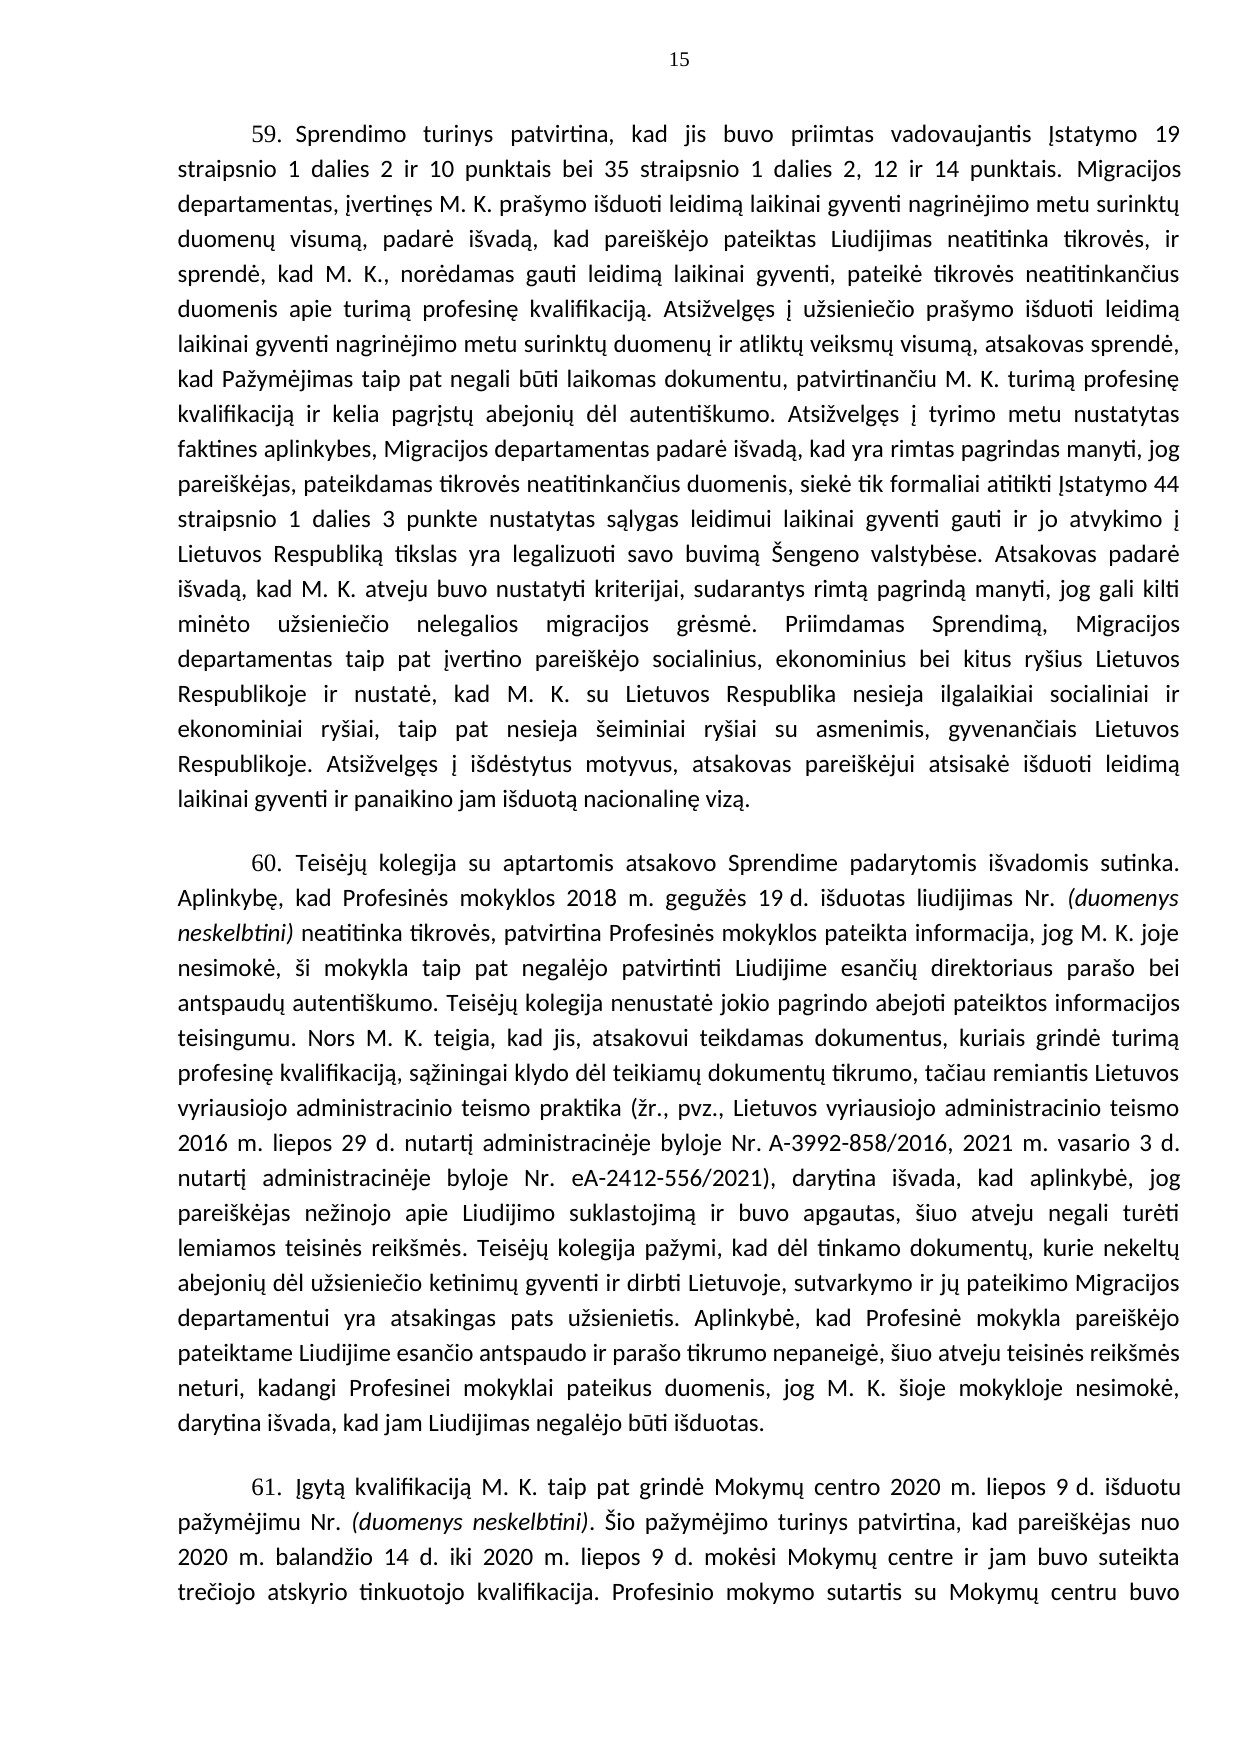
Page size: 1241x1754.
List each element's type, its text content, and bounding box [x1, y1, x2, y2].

text 61. Įgytą kvalifikaciją M. K. taip pat grindė Mokymų centro 2020 m. liepos 9 d. išduotu pažymėjimu Nr. (duomenys neskelbtini). Šio pažymėjimo turinys patvirtina, kad pareiškėjas nuo 2020 m. balandžio 14 d. iki 2020 m. liepos 9 d. mokėsi Mokymų centre ir jam buvo suteikta trečiojo atskyrio tinkuotojo kvalifikacija. Profesinio mokymo sutartis su Mokymų centru buvo [177, 1471, 1181, 1606]
text 60. Teisėjų kolegija su aptartomis atsakovo Sprendime padarytomis išvadomis sutinka. Aplinkybę, kad Profesinės mokyklos 2018 m. gegužės 19 d. išduotas liudijimas Nr. (duomenys neskelbtini) neatitinka tikrovės, patvirtina Profesinės mokyklos pateikta informacija, jog M. K. joje nesimokė, ši mokykla taip pat negalėjo patvirtinti Liudijime esančių direktoriaus parašo bei antspaudų autentiškumo. Teisėjų kolegija nenustatė jokio pagrindo abejoti pateiktos informacijos teisingumu. Nors M. K. teigia, kad jis, atsakovui teikdamas dokumentus, kuriais grindė turimą profesinę kvalifikaciją, sąžiningai klydo dėl teikiamų dokumentų tikrumo, tačiau remiantis Lietuvos vyriausiojo administracinio teismo praktika (žr., pvz., Lietuvos vyriausiojo administracinio teismo 2016 m. liepos 29 d. nutartį administracinėje byloje Nr. A-3992-858/2016, 2021 m. vasario 3 d. nutartį administracinėje byloje Nr. eA-2412-556/2021), darytina išvada, kad aplinkybė, jog pareiškėjas nežinojo apie Liudijimo suklastojimą ir buvo apgautas, šiuo atveju negali turėti lemiamos teisinės reikšmės. Teisėjų kolegija pažymi, kad dėl tinkamo dokumentų, kurie nekeltų abejonių dėl užsieniečio ketinimų gyventi ir dirbti Lietuvoje, sutvarkymo ir jų pateikimo Migracijos departamentui yra atsakingas pats užsienietis. Aplinkybė, kad Profesinė mokykla pareiškėjo pateiktame Liudijime esančio antspaudo ir parašo tikrumo nepaneigė, šiuo atveju teisinės reikšmės neturi, kadangi Profesinei mokyklai pateikus duomenis, jog M. K. šioje mokykloje nesimokė, darytina išvada, kad jam Liudijimas negalėjo būti išduotas. [177, 847, 1181, 1437]
text 59. Sprendimo turinys patvirtina, kad jis buvo priimtas vadovaujantis Įstatymo 19 straipsnio 1 dalies 2 ir 10 punktais bei 35 straipsnio 1 dalies 2, 12 ir 14 punktais. Migracijos departamentas, įvertinęs M. K. prašymo išduoti leidimą laikinai gyventi nagrinėjimo metu surinktų duomenų visumą, padarė išvadą, kad pareiškėjo pateiktas Liudijimas neatitinka tikrovės, ir sprendė, kad M. K., norėdamas gauti leidimą laikinai gyventi, pateikė tikrovės neatitinkančius duomenis apie turimą profesinę kvalifikaciją. Atsižvelgęs į užsieniečio prašymo išduoti leidimą laikinai gyventi nagrinėjimo metu surinktų duomenų ir atliktų veiksmų visumą, atsakovas sprendė, kad Pažymėjimas taip pat negali būti laikomas dokumentu, patvirtinančiu M. K. turimą profesinę kvalifikaciją ir kelia pagrįstų abejonių dėl autentiškumo. Atsižvelgęs į tyrimo metu nustatytas faktines aplinkybes, Migracijos departamentas padarė išvadą, kad yra rimtas pagrindas manyti, jog pareiškėjas, pateikdamas tikrovės neatitinkančius duomenis, siekė tik formaliai atitikti Įstatymo 44 straipsnio 1 dalies 3 punkte nustatytas sąlygas leidimui laikinai gyventi gauti ir jo atvykimo į Lietuvos Respubliką tikslas yra legalizuoti savo buvimą Šengeno valstybėse. Atsakovas padarė išvadą, kad M. K. atveju buvo nustatyti kriterijai, sudarantys rimtą pagrindą manyti, jog gali kilti minėto užsieniečio nelegalios migracijos grėsmė. Priimdamas Sprendimą, Migracijos departamentas taip pat įvertino pareiškėjo socialinius, ekonominius bei kitus ryšius Lietuvos Respublikoje ir nustatė, kad M. K. su Lietuvos Respublika nesieja ilgalaikiai socialiniai ir ekonominiai ryšiai, taip pat nesieja šeiminiai ryšiai su asmenimis, gyvenančiais Lietuvos Respublikoje. Atsižvelgęs į išdėstytus motyvus, atsakovas pareiškėjui atsisakė išduoti leidimą laikinai gyventi ir panaikino jam išduotą nacionalinę vizą. [177, 118, 1181, 814]
